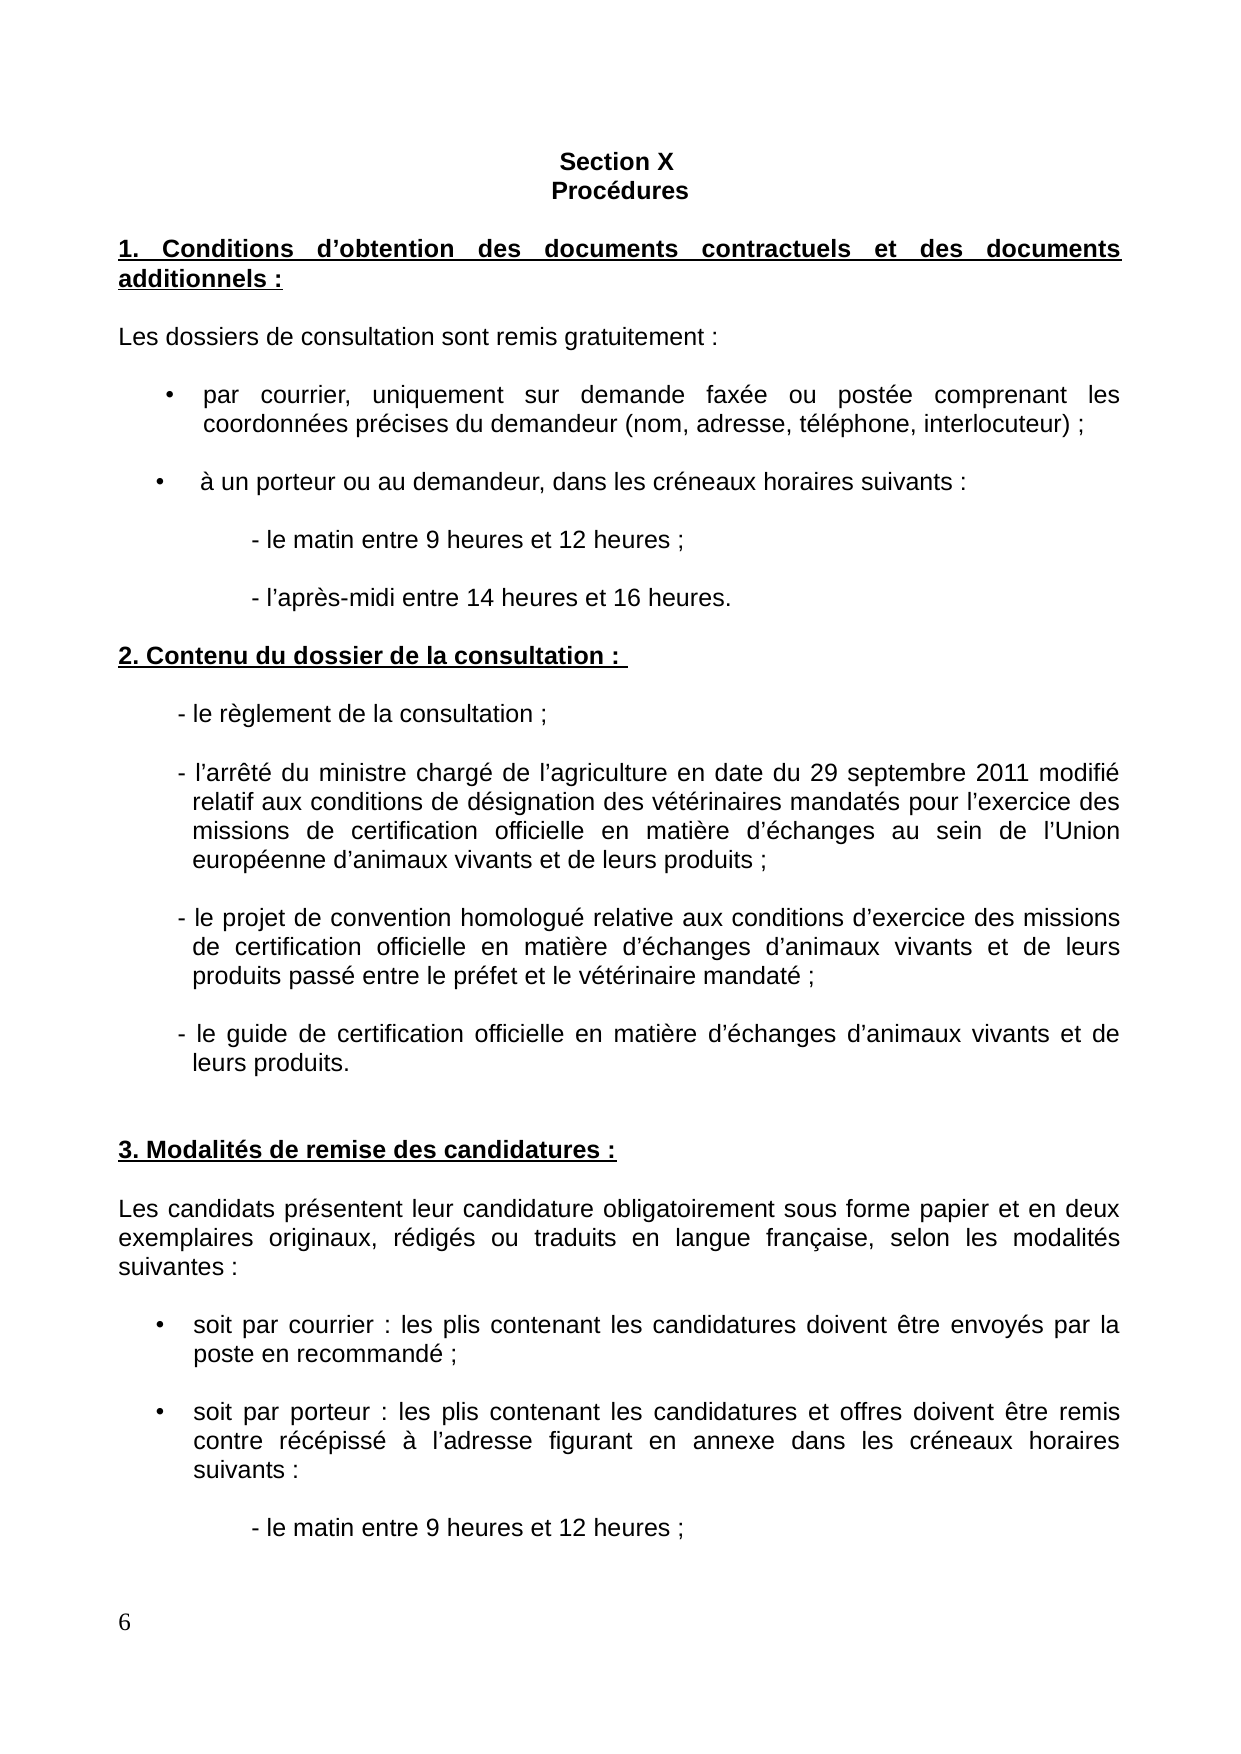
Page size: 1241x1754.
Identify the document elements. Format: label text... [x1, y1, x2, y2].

list soit par porteur : les plis contenant les candidatures et offres doivent être remis contre récépissé à l’adresse figurant en annexe dans les créneaux horaires suivants : [156, 1397, 1122, 1484]
text 3. Modalités de remise des candidatures : [118, 1135, 1122, 1164]
list à un porteur ou au demandeur, dans les créneaux horaires suivants : [156, 467, 1122, 496]
text 1. Conditions d’obtention des documents contractuels et des documents [118, 234, 1122, 259]
text - le matin entre 9 heures et 12 heures ; [251, 1513, 1122, 1542]
text 2. Contenu du dossier de la consultation : [118, 641, 1122, 670]
text Section X [118, 147, 1122, 176]
text additionnels : [118, 261, 1122, 292]
text - le règlement de la consultation ; [177, 699, 1122, 728]
text - le matin entre 9 heures et 12 heures ; [251, 525, 1122, 554]
text Les candidats présentent leur candidature obligatoirement sous forme papier et en deux exemplaires originaux, rédigés ou traduits en langue française, selon les modalités suivantes : [118, 1193, 1122, 1281]
text - l’arrêté du ministre chargé de l’agriculture en date du 29 septembre 2011 modifié relatif aux conditions de désignation des vétérinaires mandatés pour l’exercice des missions de certification officielle en matière d’échanges au sein de l’Union européenne d’animaux vivants et de leurs produits ; [177, 757, 1122, 874]
text - le guide de certification officielle en matière d’échanges d’animaux vivants et de leurs produits. [177, 1019, 1122, 1077]
text Procédures [118, 176, 1122, 205]
text - l’après-midi entre 14 heures et 16 heures. [251, 583, 1122, 612]
text Les dossiers de consultation sont remis gratuitement : [118, 322, 1122, 351]
list par courrier, uniquement sur demande faxée ou postée comprenant les coordonnées précises du demandeur (nom, adresse, téléphone, interlocuteur) ; [165, 380, 1122, 438]
text - le projet de convention homologué relative aux conditions d’exercice des missions de certification officielle en matière d’échanges d’animaux vivants et de leurs produits passé entre le préfet et le vétérinaire mandaté ; [177, 903, 1122, 990]
list soit par courrier : les plis contenant les candidatures doivent être envoyés par la poste en recommandé ; [156, 1310, 1122, 1368]
